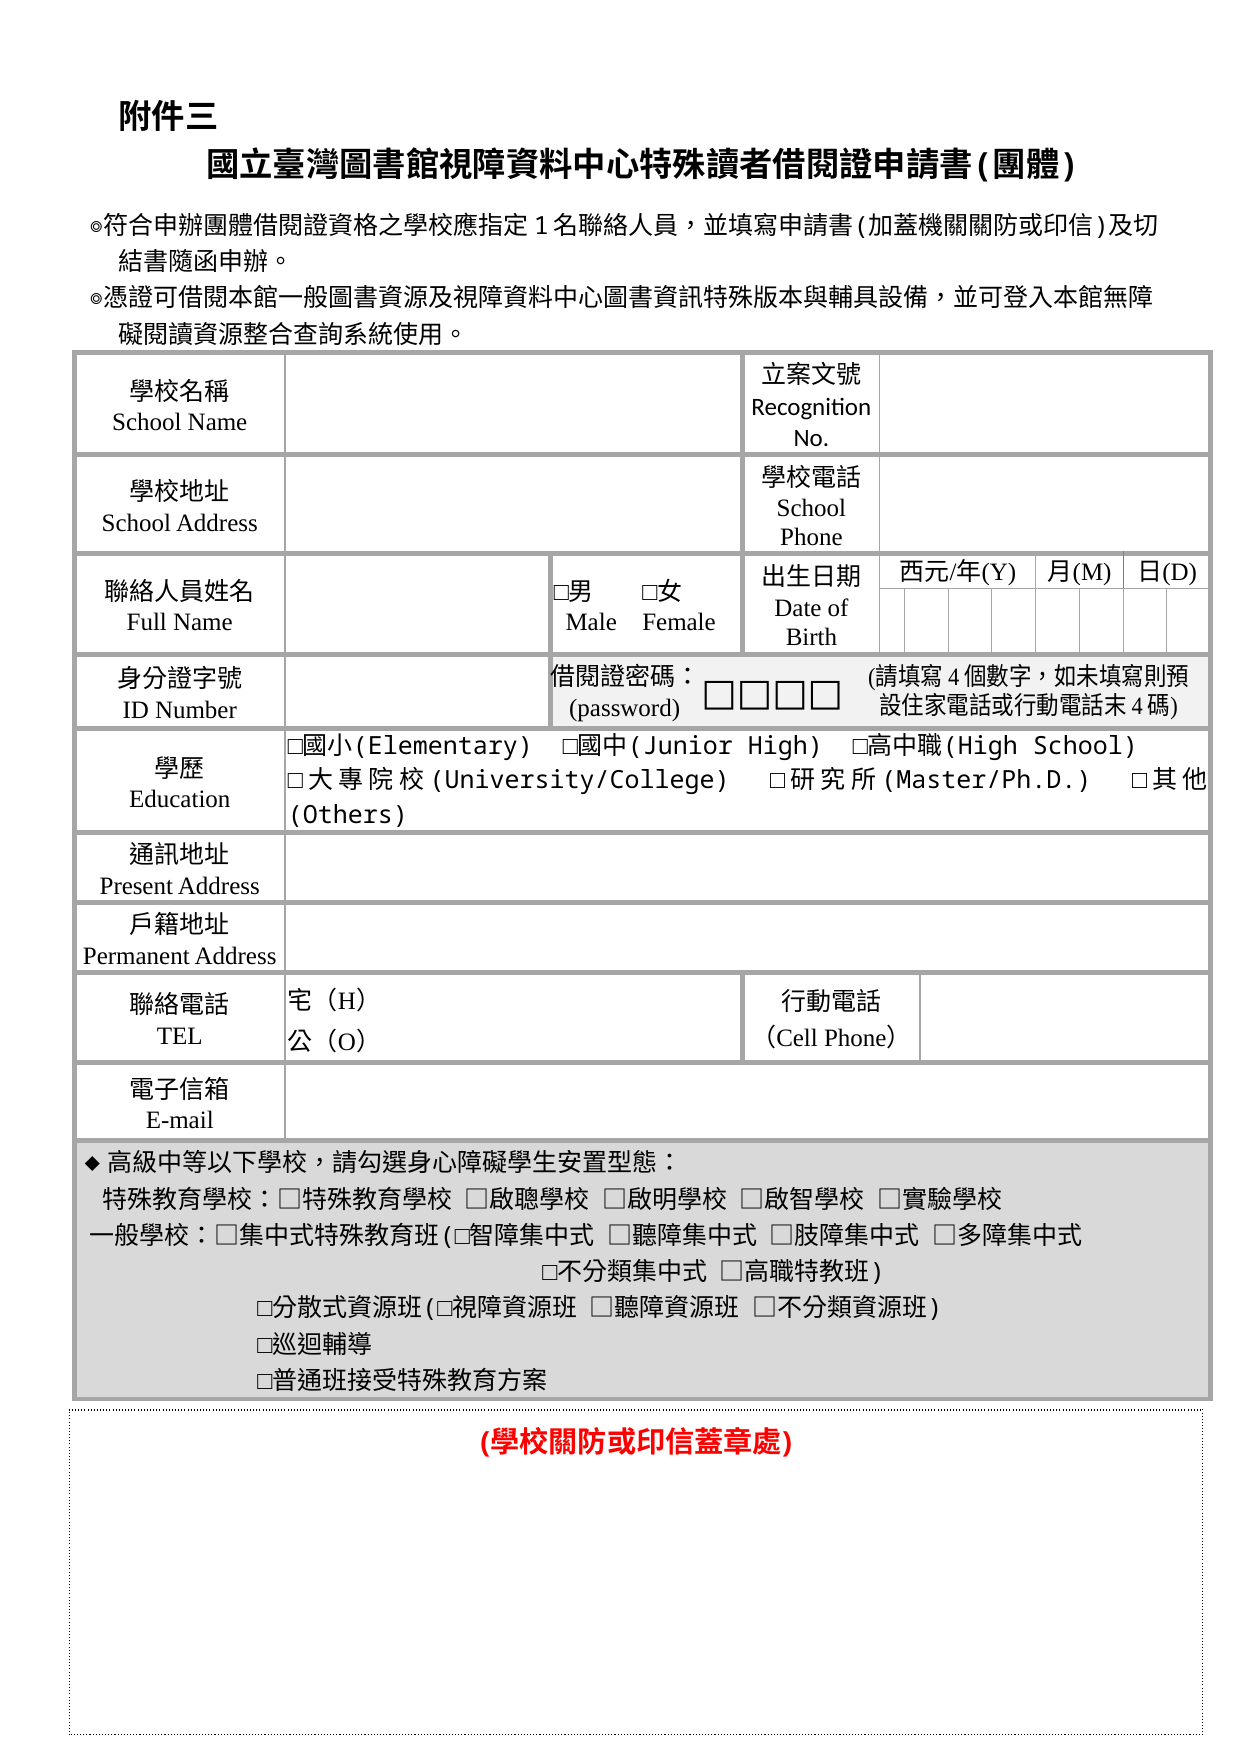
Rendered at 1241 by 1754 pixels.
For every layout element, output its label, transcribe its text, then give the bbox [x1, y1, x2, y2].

text ◎符合申辦團體借閱證資格之學校應指定1名聯絡人員，並填寫申請書(加蓋機關關防或印信)及切結書隨函申辦。 [89, 205, 1167, 278]
table_cell [880, 457, 1208, 551]
table_cell [1080, 589, 1123, 652]
table_cell [286, 835, 1208, 900]
table_header 學校名稱 School Name [77, 355, 284, 452]
table_cell [880, 589, 904, 652]
table_cell 學校電話 School Phone [745, 457, 879, 551]
table_cell [286, 905, 1208, 970]
table_cell 聯絡人員姓名 Full Name [77, 556, 284, 652]
table_cell 電子信箱 E-mail [77, 1065, 284, 1138]
table_cell 聯絡電話 TEL [77, 975, 284, 1060]
table_cell [921, 975, 1208, 1060]
table_header 立案文號 Recognition No. [745, 355, 879, 452]
text 國立臺灣圖書館視障資料中心特殊讀者借閱證申請書(團體) [118, 138, 1167, 187]
table_cell 學歷 Education [77, 731, 284, 830]
table_cell □國小(Elementary) □國中(Junior High) □高中職(High School) □大專院校(University/College) □研究所(Master/Ph.D.) □其他(Others) [286, 731, 1208, 830]
table_cell [286, 556, 548, 652]
table_cell 學校地址 School Address [77, 457, 284, 551]
table_cell 借閱證密碼： (password) [553, 657, 698, 726]
table_cell [1167, 589, 1208, 652]
table_header [286, 355, 740, 452]
table_cell 日(D) [1124, 556, 1208, 588]
table_cell [905, 589, 948, 652]
table_cell □女 Female [639, 556, 740, 652]
table_cell □□□□ [698, 657, 865, 726]
table_cell □男 Male [553, 556, 639, 652]
table_cell [992, 589, 1035, 652]
table_cell 出生日期 Date of Birth [745, 556, 879, 652]
table_cell 西元/年(Y) [880, 556, 1035, 588]
table_cell 月(M) [1036, 556, 1123, 588]
table_cell [1124, 589, 1166, 652]
table_cell [1036, 589, 1079, 652]
text 附件三 [118, 90, 1167, 138]
table_cell (請填寫4個數字，如未填寫則預設住家電話或行動電話末4碼) [865, 657, 1208, 726]
table_cell 身分證字號 ID Number [77, 657, 284, 726]
table_cell 戶籍地址 Permanent Address [77, 905, 284, 970]
table_cell [286, 457, 740, 551]
table_cell [949, 589, 991, 652]
table_header [880, 355, 1208, 452]
table_cell 宅（H） 公（O） [286, 975, 740, 1060]
table_cell [286, 657, 548, 726]
text ◎憑證可借閱本館一般圖書資源及視障資料中心圖書資訊特殊版本與輔具設備，並可登入本館無障礙閱讀資源整合查詢系統使用。 [89, 278, 1167, 350]
table_cell 行動電話 （Cell Phone） [745, 975, 919, 1060]
text (學校關防或印信蓋章處) [85, 1418, 1186, 1461]
table_cell 通訊地址 Present Address [77, 835, 284, 900]
table_cell ◆高級中等以下學校，請勾選身心障礙學生安置型態： 特殊教育學校：□特殊教育學校 □啟聰學校 □啟明學校 □啟智學校 □實驗學校 一般學校：□集中式特殊教育班(□智障集中式 □聽障集中式 □肢障集中式 □多障集中式 □不分類集中式 □高職特教班) □分散式資源班(□視障資源班 □聽障資源班 □不分類資源班) □巡迴輔導 □普通班接受特殊教育方案 [77, 1143, 1208, 1397]
table_cell [286, 1065, 1208, 1138]
